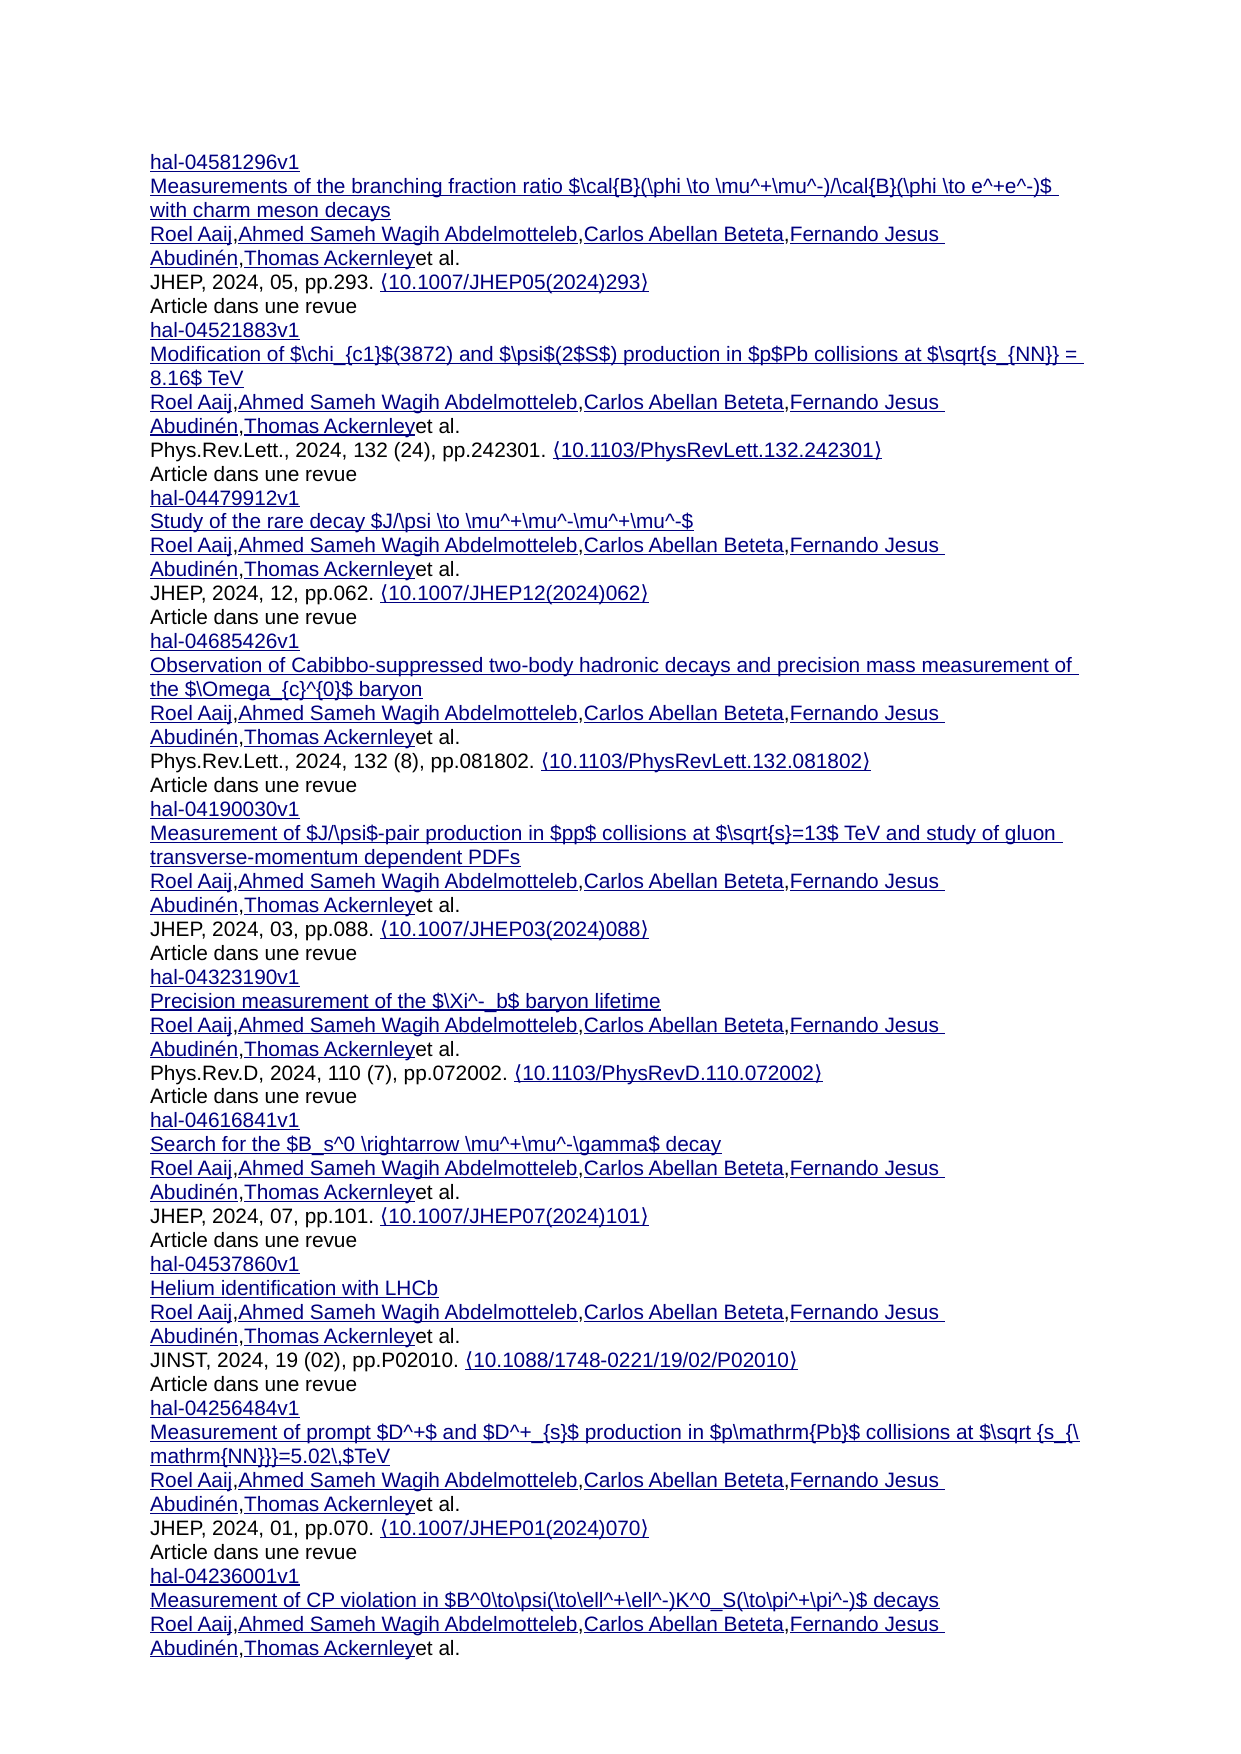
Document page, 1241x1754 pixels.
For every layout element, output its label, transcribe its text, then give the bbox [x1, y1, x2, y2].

table_cell Helium identification with LHCb Roel Aaij,Ahmed Sameh Wagih Abdelmotteleb,Carlos Abellan Beteta,Fernando Jesus Abudinén,Thomas Ackernleyet al. JINST, 2024, 19 (02), pp.P02010. ⟨10.1088/1748-0221/19/02/P02010⟩ Article dans une revue hal-04256484v1 [150, 1276, 1090, 1420]
table_cell Study of the rare decay $J/\psi \to \mu^+\mu^-\mu^+\mu^-$ Roel Aaij,Ahmed Sameh Wagih Abdelmotteleb,Carlos Abellan Beteta,Fernando Jesus Abudinén,Thomas Ackernleyet al. JHEP, 2024, 12, pp.062. ⟨10.1007/JHEP12(2024)062⟩ Article dans une revue hal-04685426v1 [150, 509, 1090, 653]
table_cell Measurement of prompt $D^+$ and $D^+_{s}$ production in $p\mathrm{Pb}$ collisions at $\sqrt {s_{\mathrm{NN}}}=5.02\,$TeV Roel Aaij,Ahmed Sameh Wagih Abdelmotteleb,Carlos Abellan Beteta,Fernando Jesus Abudinén,Thomas Ackernleyet al. JHEP, 2024, 01, pp.070. ⟨10.1007/JHEP01(2024)070⟩ Article dans une revue hal-04236001v1 [150, 1420, 1090, 1587]
table_cell Modification of $\chi_{c1}$(3872) and $\psi$(2$S$) production in $p$Pb collisions at $\sqrt{s_{NN}} = 8.16$ TeV Roel Aaij,Ahmed Sameh Wagih Abdelmotteleb,Carlos Abellan Beteta,Fernando Jesus Abudinén,Thomas Ackernleyet al. Phys.Rev.Lett., 2024, 132 (24), pp.242301. ⟨10.1103/PhysRevLett.132.242301⟩ Article dans une revue hal-04479912v1 [150, 342, 1090, 509]
table_cell hal-04581296v1 [150, 150, 1090, 174]
table_cell Observation of Cabibbo-suppressed two-body hadronic decays and precision mass measurement of the $\Omega_{c}^{0}$ baryon Roel Aaij,Ahmed Sameh Wagih Abdelmotteleb,Carlos Abellan Beteta,Fernando Jesus Abudinén,Thomas Ackernleyet al. Phys.Rev.Lett., 2024, 132 (8), pp.081802. ⟨10.1103/PhysRevLett.132.081802⟩ Article dans une revue hal-04190030v1 [150, 653, 1090, 821]
table_cell Measurements of the branching fraction ratio $\cal{B}(\phi \to \mu^+\mu^-)/\cal{B}(\phi \to e^+e^-)$ with charm meson decays Roel Aaij,Ahmed Sameh Wagih Abdelmotteleb,Carlos Abellan Beteta,Fernando Jesus Abudinén,Thomas Ackernleyet al. JHEP, 2024, 05, pp.293. ⟨10.1007/JHEP05(2024)293⟩ Article dans une revue hal-04521883v1 [150, 174, 1090, 342]
table_cell Search for the $B_s^0 \rightarrow \mu^+\mu^-\gamma$ decay Roel Aaij,Ahmed Sameh Wagih Abdelmotteleb,Carlos Abellan Beteta,Fernando Jesus Abudinén,Thomas Ackernleyet al. JHEP, 2024, 07, pp.101. ⟨10.1007/JHEP07(2024)101⟩ Article dans une revue hal-04537860v1 [150, 1132, 1090, 1276]
table_cell Precision measurement of the $\Xi^-_b$ baryon lifetime Roel Aaij,Ahmed Sameh Wagih Abdelmotteleb,Carlos Abellan Beteta,Fernando Jesus Abudinén,Thomas Ackernleyet al. Phys.Rev.D, 2024, 110 (7), pp.072002. ⟨10.1103/PhysRevD.110.072002⟩ Article dans une revue hal-04616841v1 [150, 989, 1090, 1132]
table_cell Measurement of $J/\psi$-pair production in $pp$ collisions at $\sqrt{s}=13$ TeV and study of gluon transverse-momentum dependent PDFs Roel Aaij,Ahmed Sameh Wagih Abdelmotteleb,Carlos Abellan Beteta,Fernando Jesus Abudinén,Thomas Ackernleyet al. JHEP, 2024, 03, pp.088. ⟨10.1007/JHEP03(2024)088⟩ Article dans une revue hal-04323190v1 [150, 821, 1090, 988]
table_cell Measurement of CP violation in $B^0\to\psi(\to\ell^+\ell^-)K^0_S(\to\pi^+\pi^-)$ decays Roel Aaij,Ahmed Sameh Wagih Abdelmotteleb,Carlos Abellan Beteta,Fernando Jesus Abudinén,Thomas Ackernleyet al. [150, 1588, 1090, 1659]
